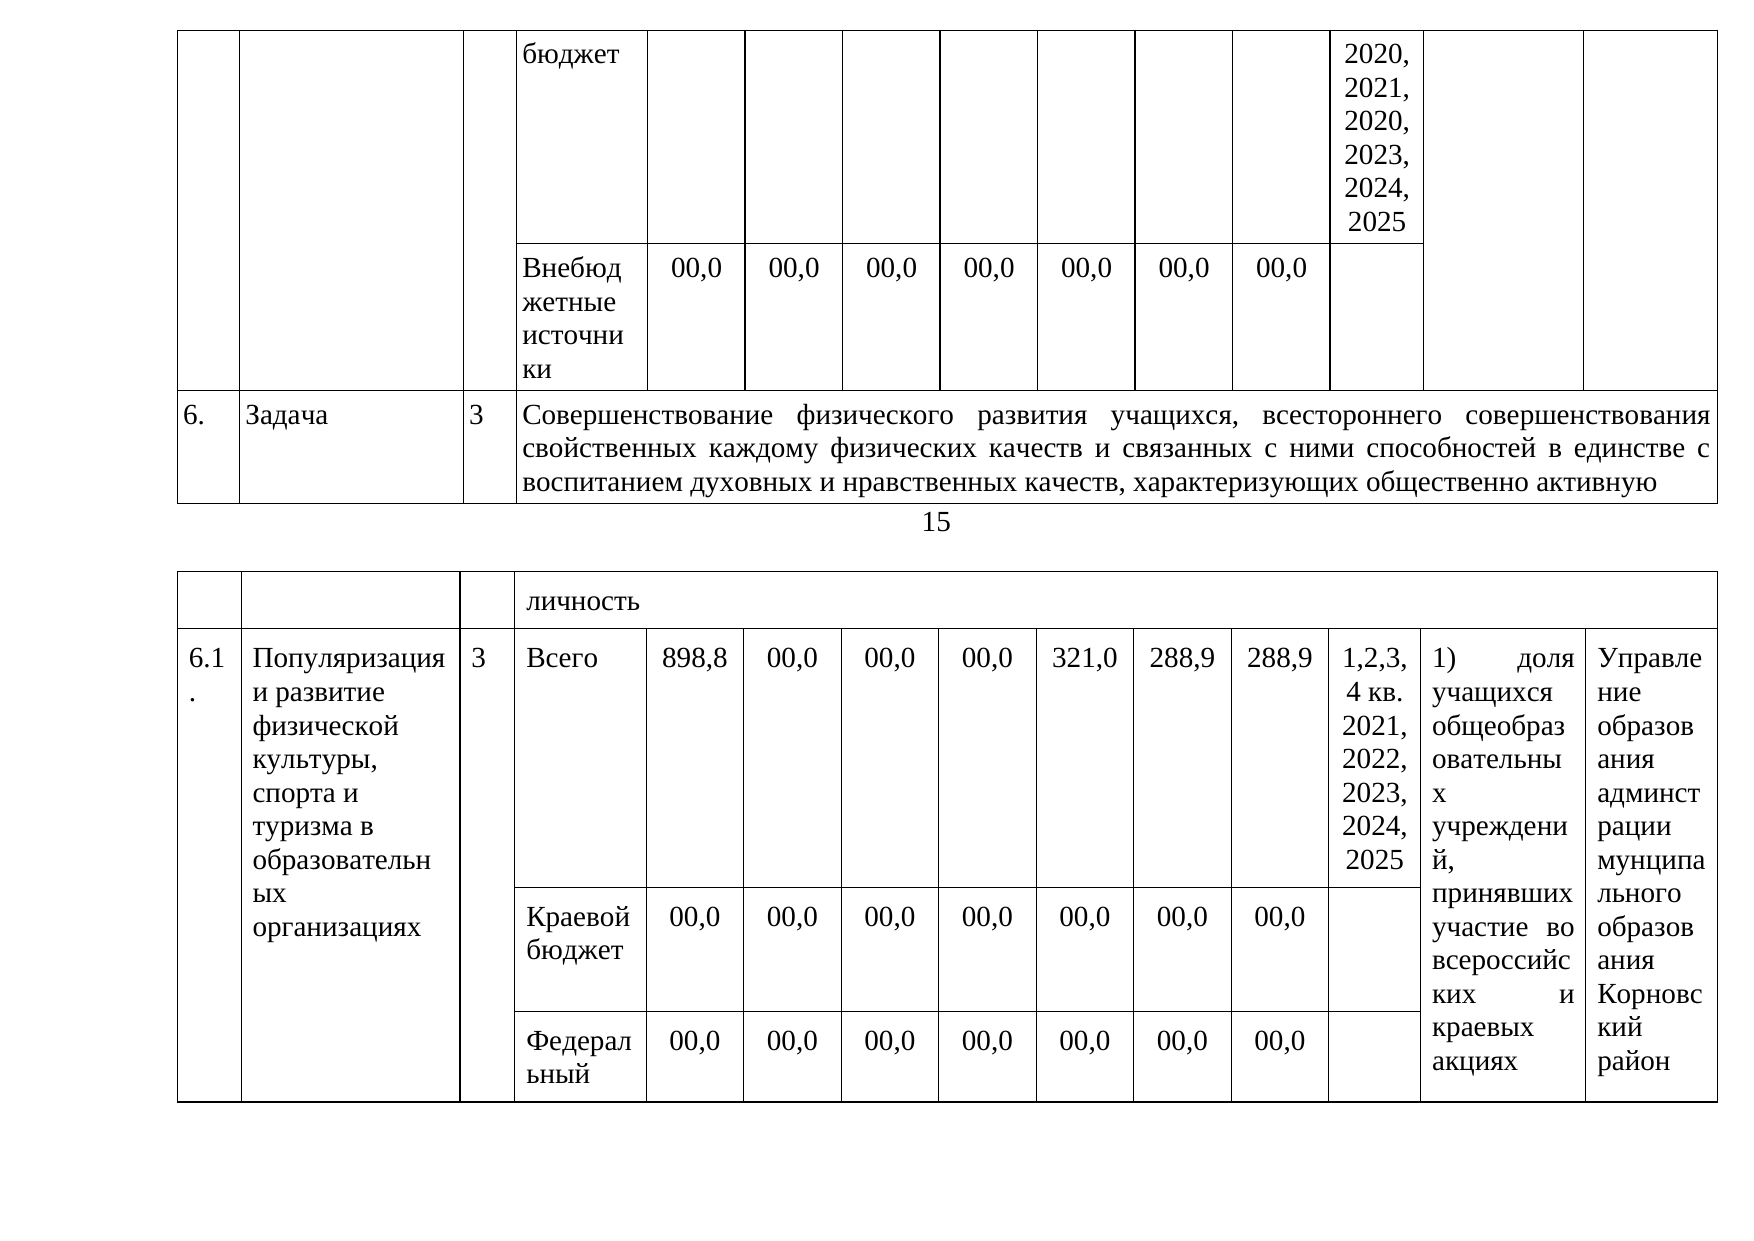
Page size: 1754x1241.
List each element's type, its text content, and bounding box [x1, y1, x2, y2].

table_cell Краевой бюджет [515, 888, 646, 1011]
table_cell 00,0 [648, 244, 744, 390]
table_cell Популяризация и развитие физической культуры, спорта и туризма в образовательных организациях [242, 629, 459, 1101]
table_cell 00,0 [647, 1012, 743, 1101]
table_cell Внебюд жетные источни ки [517, 244, 647, 390]
table_cell 1,2,3,4 кв. 2021, 2022,2023, 2024, 2025 [1329, 629, 1420, 887]
table_cell 00,0 [647, 888, 743, 1011]
table_cell [843, 31, 939, 243]
table_cell [1038, 31, 1134, 243]
table_cell 6.1. [178, 629, 241, 1101]
table_cell 00,0 [744, 1012, 841, 1101]
table_cell 00,0 [1037, 1012, 1133, 1101]
table_cell [648, 31, 744, 243]
table_cell 00,0 [939, 888, 1036, 1011]
table_cell [1329, 1012, 1420, 1101]
text 15 [177, 504, 1695, 538]
table_cell 00,0 [744, 629, 841, 887]
table_cell 00,0 [842, 1012, 938, 1101]
table_cell [746, 31, 842, 243]
table_cell Федерал ьный [515, 1012, 646, 1101]
table_header [242, 572, 459, 628]
table_cell 00,0 [746, 244, 842, 390]
table_cell 00,0 [1233, 244, 1329, 390]
table_cell Всего [515, 629, 646, 887]
table_cell 288,9 [1134, 629, 1231, 887]
table_cell 00,0 [744, 888, 841, 1011]
table_cell [1329, 888, 1420, 1011]
table_cell 00,0 [842, 629, 938, 887]
table_cell 3 [464, 391, 516, 503]
table_header личность [515, 572, 1717, 628]
table_cell 321,0 [1037, 629, 1133, 887]
table_cell 00,0 [939, 629, 1036, 887]
table_cell 00,0 [941, 244, 1037, 390]
table_cell 00,0 [939, 1012, 1036, 1101]
table_header [178, 572, 241, 628]
table_cell 1) доля учащихся общеобразовательных учреждений, принявших участие во всероссийских и краевых акциях конкурсах мероприятиях соревнованиях в общей численности учащихся; 2)обеспечение образовательных организаций, формой, инвентарем [1421, 629, 1585, 1101]
table_cell 00,0 [1134, 1012, 1231, 1101]
table_cell 00,0 [1232, 888, 1328, 1011]
table_cell Задача [240, 391, 463, 503]
table_cell 00,0 [842, 888, 938, 1011]
table_cell Совершенствование физического развития учащихся, всестороннего совершенствования свойственных каждому физических качеств и связанных с ними способностей в единстве с воспитанием духовных и нравственных качеств, характеризующих общественно активную [517, 391, 1717, 503]
table_cell бюджет [517, 31, 647, 243]
table_cell [1136, 31, 1232, 243]
table_cell 288,9 [1232, 629, 1328, 887]
table_cell 00,0 [1136, 244, 1232, 390]
table_cell [1331, 244, 1423, 390]
table_cell [1233, 31, 1329, 243]
table_cell Управление образования админстрации мунципального образования Корновский район [1586, 629, 1717, 1101]
table_cell 00,0 [1038, 244, 1134, 390]
table_cell 00,0 [1037, 888, 1133, 1011]
table_cell 2020, 2021, 2020, 2023, 2024, 2025 [1331, 31, 1423, 243]
table_cell 6. [178, 391, 239, 503]
table_cell [941, 31, 1037, 243]
table_cell 3 [461, 629, 514, 1101]
table_header [461, 572, 514, 628]
table_cell 898,8 [647, 629, 743, 887]
table_cell 00,0 [1232, 1012, 1328, 1101]
table_cell 00,0 [1134, 888, 1231, 1011]
table_cell 00,0 [843, 244, 939, 390]
